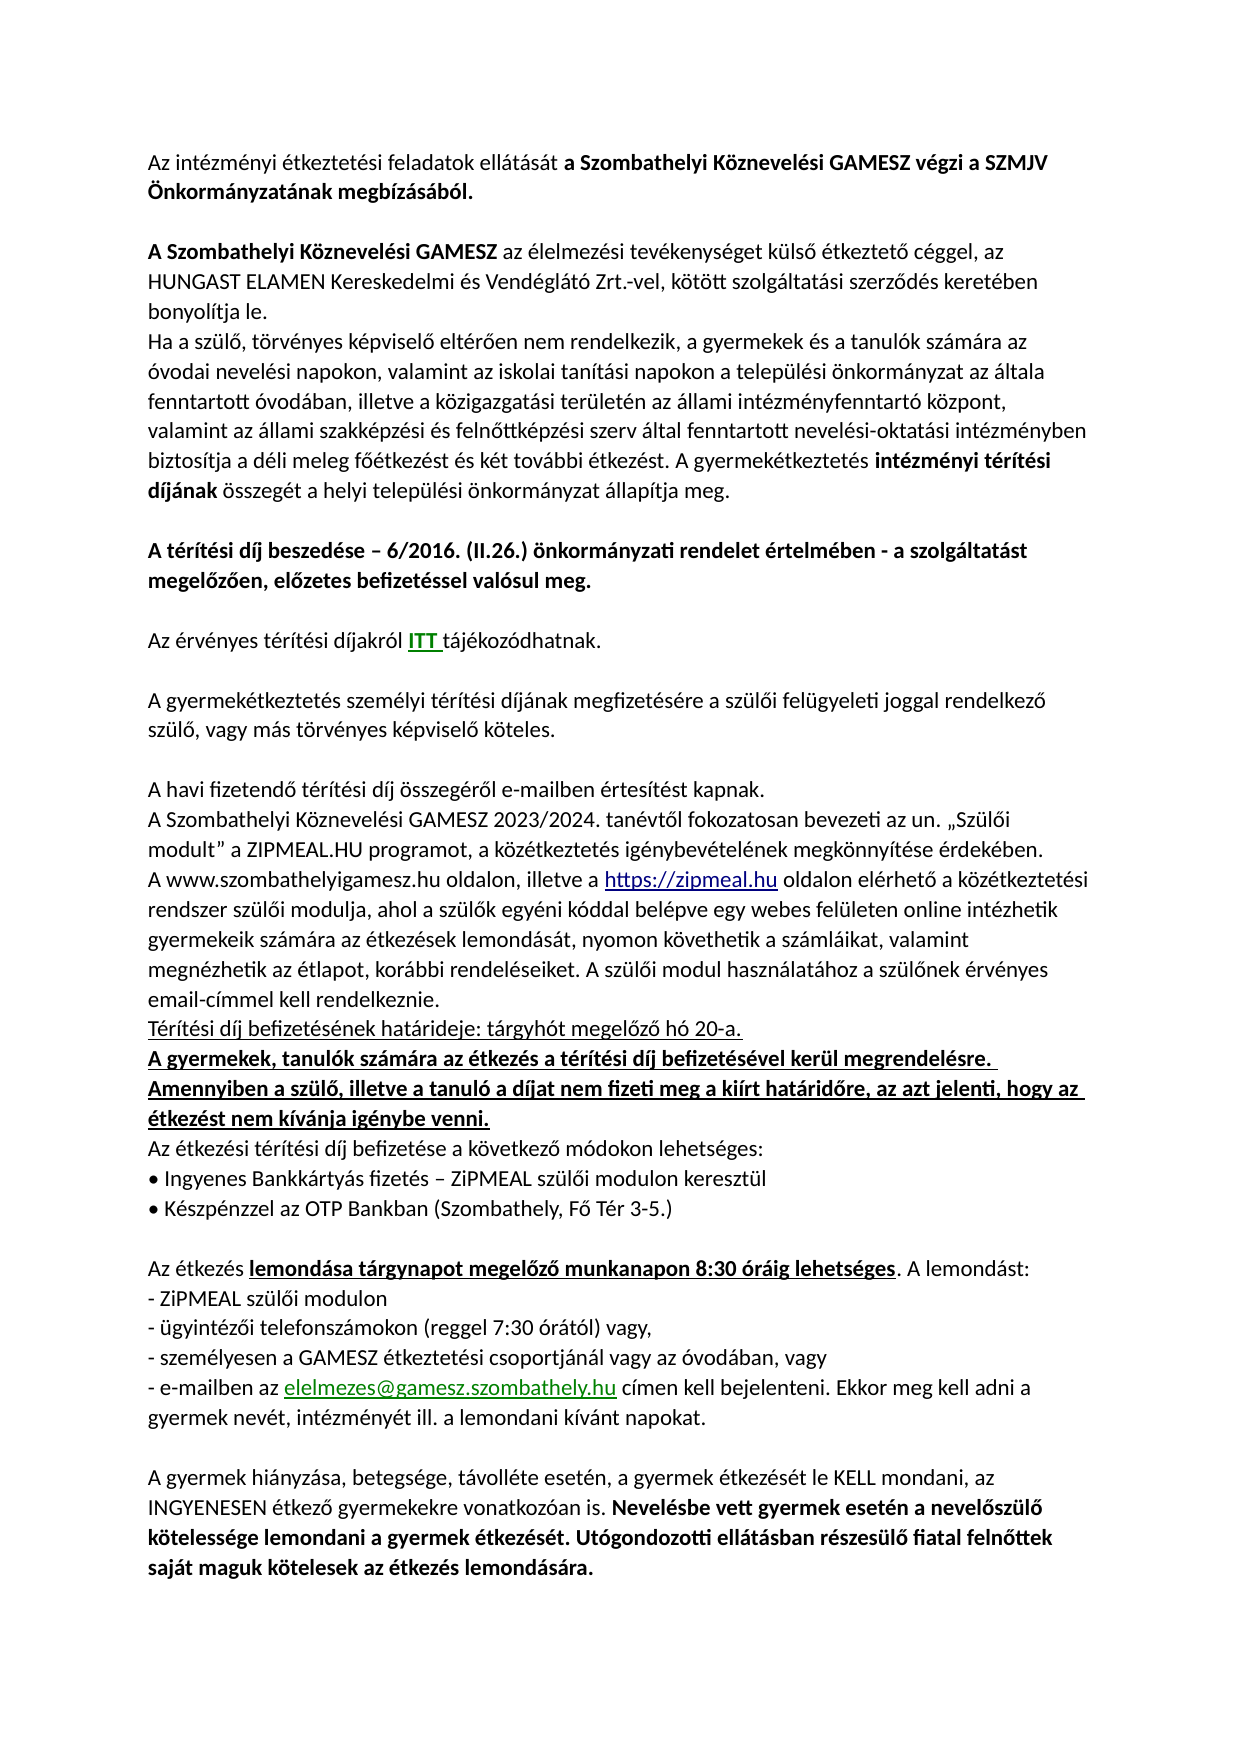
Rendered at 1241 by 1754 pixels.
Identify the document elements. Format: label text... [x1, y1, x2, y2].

text Az intézményi étkeztetési feladatok ellátását a Szombathelyi Köznevelési GAMESZ végzi a SZMJV Önkormányzatának megbízásából. A Szombathelyi Köznevelési GAMESZ az élelmezési tevékenységet külső étkeztető céggel, az HUNGAST ELAMEN Kereskedelmi és Vendéglátó Zrt.-vel, kötött szolgáltatási szerződés keretében bonyolítja le. Ha a szülő, törvényes képviselő eltérően nem rendelkezik, a gyermekek és a tanulók számára az óvodai nevelési napokon, valamint az iskolai tanítási napokon a települési önkormányzat az általa fenntartott óvodában, illetve a közigazgatási területén az állami intézményfenntartó központ, valamint az állami szakképzési és felnőttképzési szerv által fenntartott nevelési-oktatási intézményben biztosítja a déli meleg főétkezést és két további étkezést. A gyermekétkeztetés intézményi térítési díjának összegét a helyi települési önkormányzat állapítja meg. A térítési díj beszedése – 6/2016. (II.26.) önkormányzati rendelet értelmében - a szolgáltatást megelőzően, előzetes befizetéssel valósul meg. Az érvényes térítési díjakról ITT tájékozódhatnak. A gyermekétkeztetés személyi térítési díjának megfizetésére a szülői felügyeleti joggal rendelkező szülő, vagy más törvényes képviselő köteles. A havi fizetendő térítési díj összegéről e-mailben értesítést kapnak. A Szombathelyi Köznevelési GAMESZ 2023/2024. tanévtől fokozatosan bevezeti az un. „Szülői modult” a ZIPMEAL.HU programot, a közétkeztetés igénybevételének megkönnyítése érdekében. A www.szombathelyigamesz.hu oldalon, illetve a https://zipmeal.hu oldalon elérhető a közétkeztetési rendszer szülői modulja, ahol a szülők egyéni kóddal belépve egy webes felületen online intézhetik gyermekeik számára az étkezések lemondását, nyomon követhetik a számláikat, valamint megnézhetik az étlapot, korábbi rendeléseiket. A szülői modul használatához a szülőnek érvényes email-címmel kell rendelkeznie. Térítési díj befizetésének határideje: tárgyhót megelőző hó 20-a. A gyermekek, tanulók számára az étkezés a térítési díj befizetésével kerül megrendelésre. Amennyiben a szülő, illetve a tanuló a díjat nem fizeti meg a kiírt határidőre, az azt jelenti, hogy az étkezést nem kívánja igénybe venni. Az étkezési térítési díj befizetése a következő módokon lehetséges: • Ingyenes Bankkártyás fizetés – ZiPMEAL szülői modulon keresztül • Készpénzzel az OTP Bankban (Szombathely, Fő Tér 3-5.) Az étkezés lemondása tárgynapot megelőző munkanapon 8:30 óráig lehetséges. A lemondást: - ZiPMEAL szülői modulon - ügyintézői telefonszámokon (reggel 7:30 órától) vagy, - személyesen a GAMESZ étkeztetési csoportjánál vagy az óvodában, vagy - e-mailben az elelmezes@gamesz.szombathely.hu címen kell bejelenteni. Ekkor meg kell adni a gyermek nevét, intézményét ill. a lemondani kívánt napokat. A gyermek hiányzása, betegsége, távolléte esetén, a gyermek étkezését le KELL mondani, az INGYENESEN étkező gyermekekre vonatkozóan is. Nevelésbe vett gyermek esetén a nevelőszülő kötelessége lemondani a gyermek étkezését. Utógondozotti ellátásban részesülő fiatal felnőttek saját maguk kötelesek az étkezés lemondására. [148, 148, 1093, 1581]
